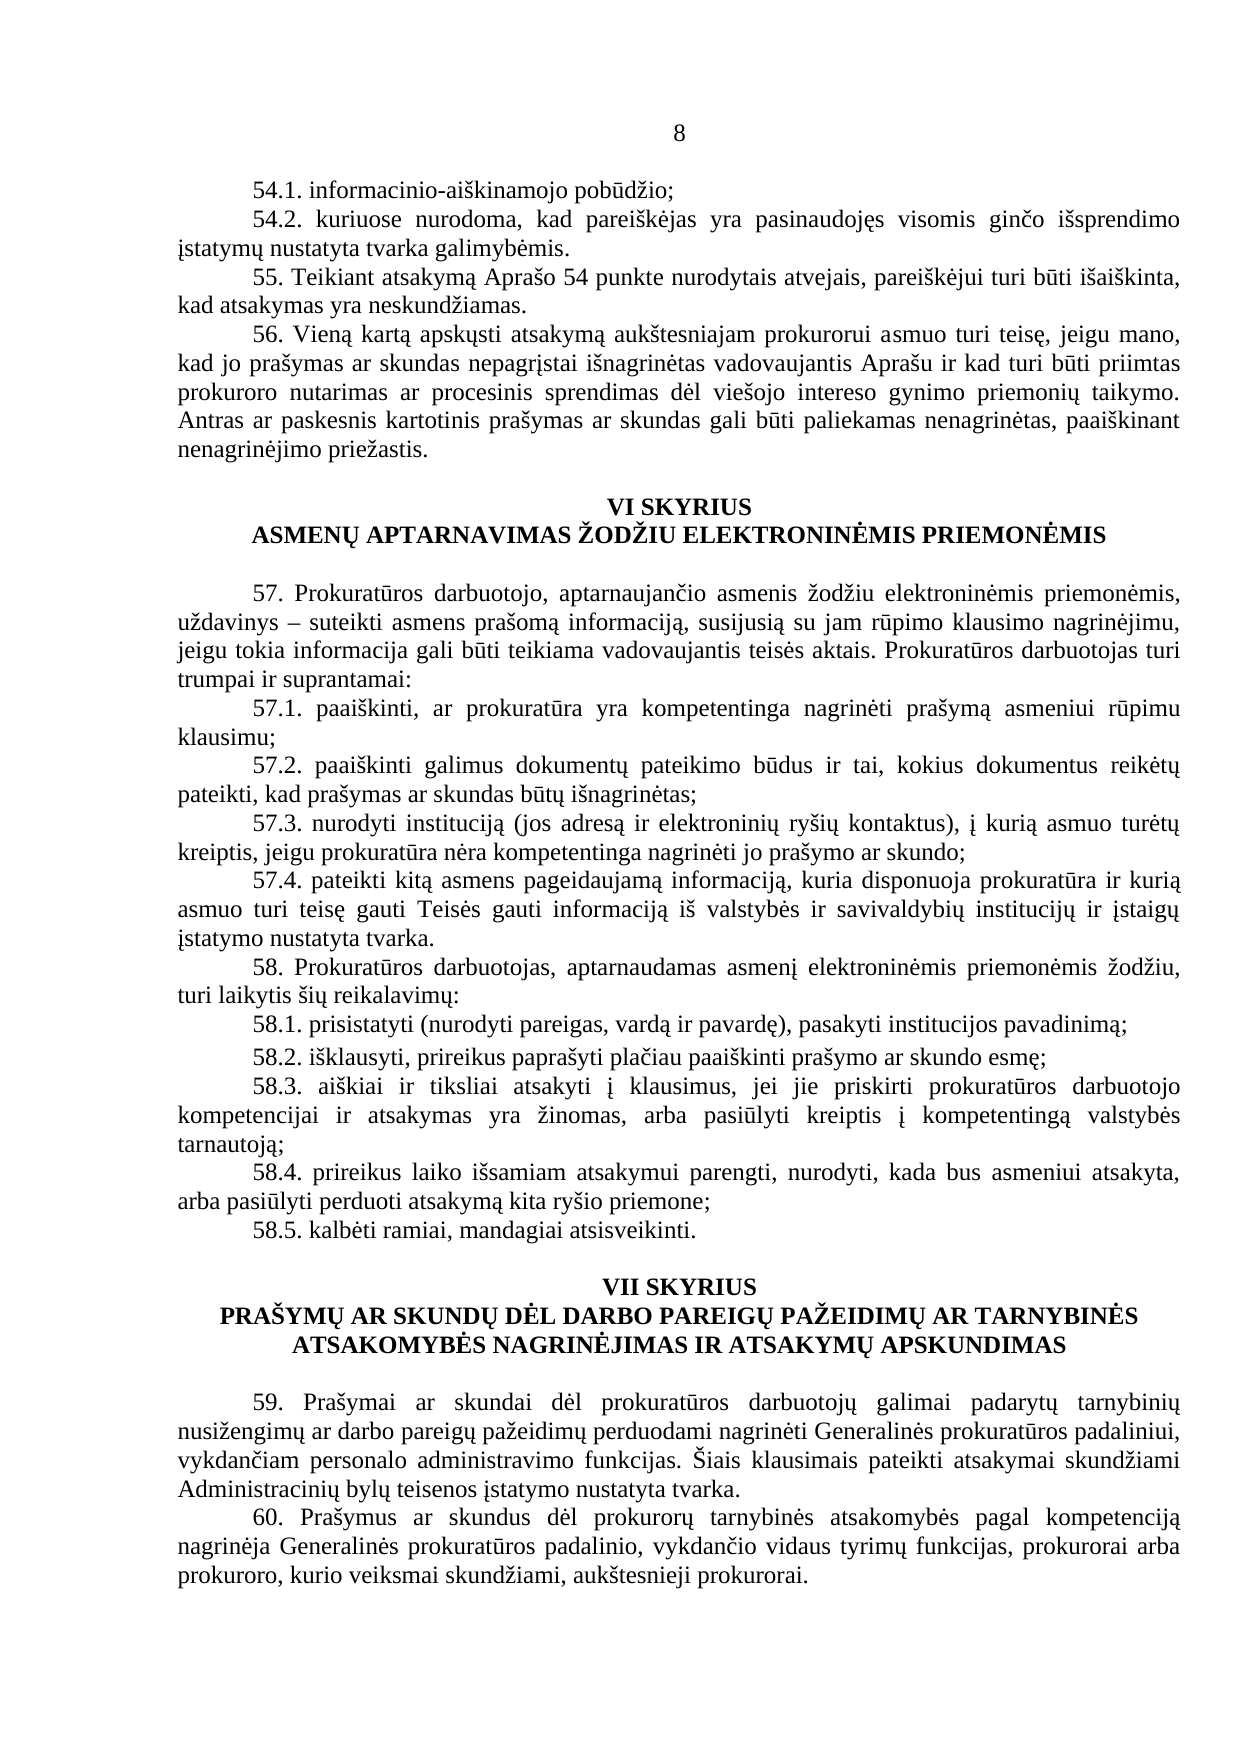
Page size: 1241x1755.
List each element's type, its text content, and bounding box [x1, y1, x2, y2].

text VI SKYRIUS [177, 492, 1181, 521]
text 58. Prokuratūros darbuotojas, aptarnaudamas asmenį elektroninėmis priemonėmis žodžiu, turi laikytis šių reikalavimų: [177, 952, 1181, 1009]
text 57.1. paaiškinti, ar prokuratūra yra kompetentinga nagrinėti prašymą asmeniui rūpimu klausimu; [177, 693, 1181, 751]
text prašymų Ar skundų dėl DARBO PAREIGŲ PAŽEIDIMŲ ar tarnybinės atsakomybės nagrinėjimas ir atsakymų apskundimas [177, 1301, 1181, 1359]
text asmenų aptarnavimas žodžiu elektroninėmis PRIEMONĖMIS [177, 521, 1181, 549]
text 60. Prašymus ar skundus dėl prokurorų tarnybinės atsakomybės pagal kompetenciją nagrinėja Generalinės prokuratūros padalinio, vykdančio vidaus tyrimų funkcijas, prokurorai arba prokuroro, kurio veiksmai skundžiami, aukštesnieji prokurorai. [177, 1502, 1181, 1589]
text 58.5. kalbėti ramiai, mandagiai atsisveikinti. [177, 1215, 1181, 1244]
text 56. Vieną kartą apskųsti atsakymą aukštesniajam prokurorui asmuo turi teisę, jeigu mano, kad jo prašymas ar skundas nepagrįstai išnagrinėtas vadovaujantis Aprašu ir kad turi būti priimtas prokuroro nutarimas ar procesinis sprendimas dėl viešojo intereso gynimo priemonių taikymo. Antras ar paskesnis kartotinis prašymas ar skundas gali būti paliekamas nenagrinėtas, paaiškinant nenagrinėjimo priežastis. [177, 319, 1181, 463]
text 58.4. prireikus laiko išsamiam atsakymui parengti, nurodyti, kada bus asmeniui atsakyta, arba pasiūlyti perduoti atsakymą kita ryšio priemone; [177, 1157, 1181, 1215]
text 57.4. pateikti kitą asmens pageidaujamą informaciją, kuria disponuoja prokuratūra ir kurią asmuo turi teisę gauti Teisės gauti informaciją iš valstybės ir savivaldybių institucijų ir įstaigų įstatymo nustatyta tvarka. [177, 866, 1181, 952]
text 57. Prokuratūros darbuotojo, aptarnaujančio asmenis žodžiu elektroninėmis priemonėmis, uždavinys – suteikti asmens prašomą informaciją, susijusią su jam rūpimo klausimo nagrinėjimu, jeigu tokia informacija gali būti teikiama vadovaujantis teisės aktais. Prokuratūros darbuotojas turi trumpai ir suprantamai: [177, 578, 1181, 693]
text 57.2. paaiškinti galimus dokumentų pateikimo būdus ir tai, kokius dokumentus reikėtų pateikti, kad prašymas ar skundas būtų išnagrinėtas; [177, 751, 1181, 808]
text 54.1. informacinio-aiškinamojo pobūdžio; [177, 176, 1181, 204]
text 55. Teikiant atsakymą Aprašo 54 punkte nurodytais atvejais, pareiškėjui turi būti išaiškinta, kad atsakymas yra neskundžiamas. [177, 262, 1181, 319]
text 59. Prašymai ar skundai dėl prokuratūros darbuotojų galimai padarytų tarnybinių nusižengimų ar darbo pareigų pažeidimų perduodami nagrinėti Generalinės prokuratūros padaliniui, vykdančiam personalo administravimo funkcijas. Šiais klausimais pateikti atsakymai skundžiami Administracinių bylų teisenos įstatymo nustatyta tvarka. [177, 1387, 1181, 1502]
text 58.3. aiškiai ir tiksliai atsakyti į klausimus, jei jie priskirti prokuratūros darbuotojo kompetencijai ir atsakymas yra žinomas, arba pasiūlyti kreiptis į kompetentingą valstybės tarnautoją; [177, 1071, 1181, 1157]
text 57.3. nurodyti instituciją (jos adresą ir elektroninių ryšių kontaktus), į kurią asmuo turėtų kreiptis, jeigu prokuratūra nėra kompetentinga nagrinėti jo prašymo ar skundo; [177, 808, 1181, 866]
text VII skyrius [177, 1272, 1181, 1301]
text 54.2. kuriuose nurodoma, kad pareiškėjas yra pasinaudojęs visomis ginčo išsprendimo įstatymų nustatyta tvarka galimybėmis. [177, 204, 1181, 262]
text 58.2. išklausyti, prireikus paprašyti plačiau paaiškinti prašymo ar skundo esmę; [177, 1042, 1181, 1071]
text 58.1. prisistatyti (nurodyti pareigas, vardą ir pavardę), pasakyti institucijos pavadinimą; [177, 1009, 1181, 1038]
